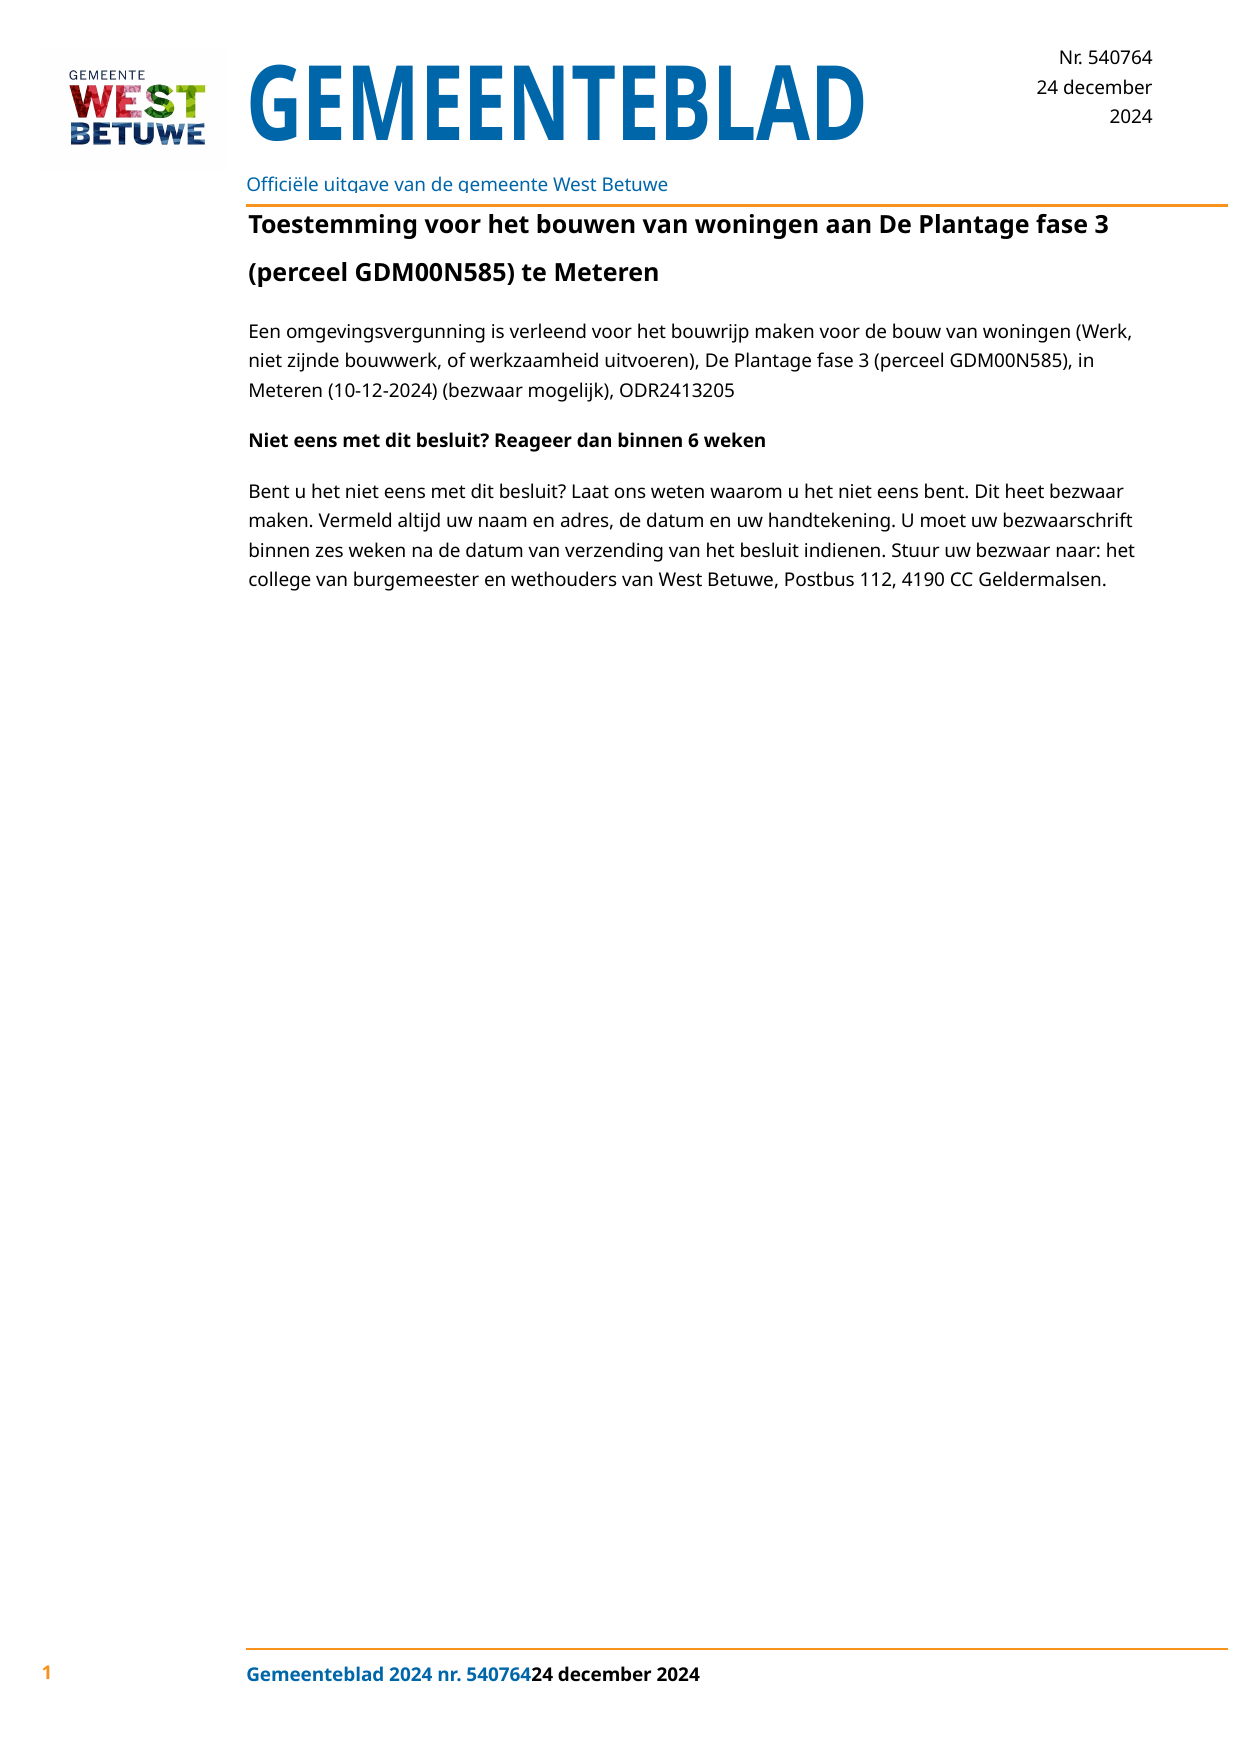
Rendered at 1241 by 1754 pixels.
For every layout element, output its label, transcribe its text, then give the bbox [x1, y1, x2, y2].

text Een omgevingsvergunning is verleend voor het bouwrijp maken voor de bouw van woningen (Werk, niet zijnde bouwwerk, of werkzaamheid uitvoeren), De Plantage fase 3 (perceel GDM00N585), in Meteren (10-12-2024) (bezwaar mogelijk), ODR2413205 [248, 318, 1152, 403]
picture [41, 47, 231, 172]
text Toestemming voor het bouwen van woningen aan De Plantage fase 3 (perceel GDM00N585) te Meteren [248, 207, 1152, 288]
text Niet eens met dit besluit? Reageer dan binnen 6 weken [248, 427, 1152, 453]
text Bent u het niet eens met dit besluit? Laat ons weten waarom u het niet eens bent. Dit heet bezwaar maken. Vermeld altijd uw naam en adres, de datum en uw handtekening. U moet uw bezwaarschrift binnen zes weken na de datum van verzending van het besluit indienen. Stuur uw bezwaar naar: het college van burgemeester en wethouders van West Betuwe, Postbus 112, 4190 CC Geldermalsen. [248, 478, 1152, 592]
